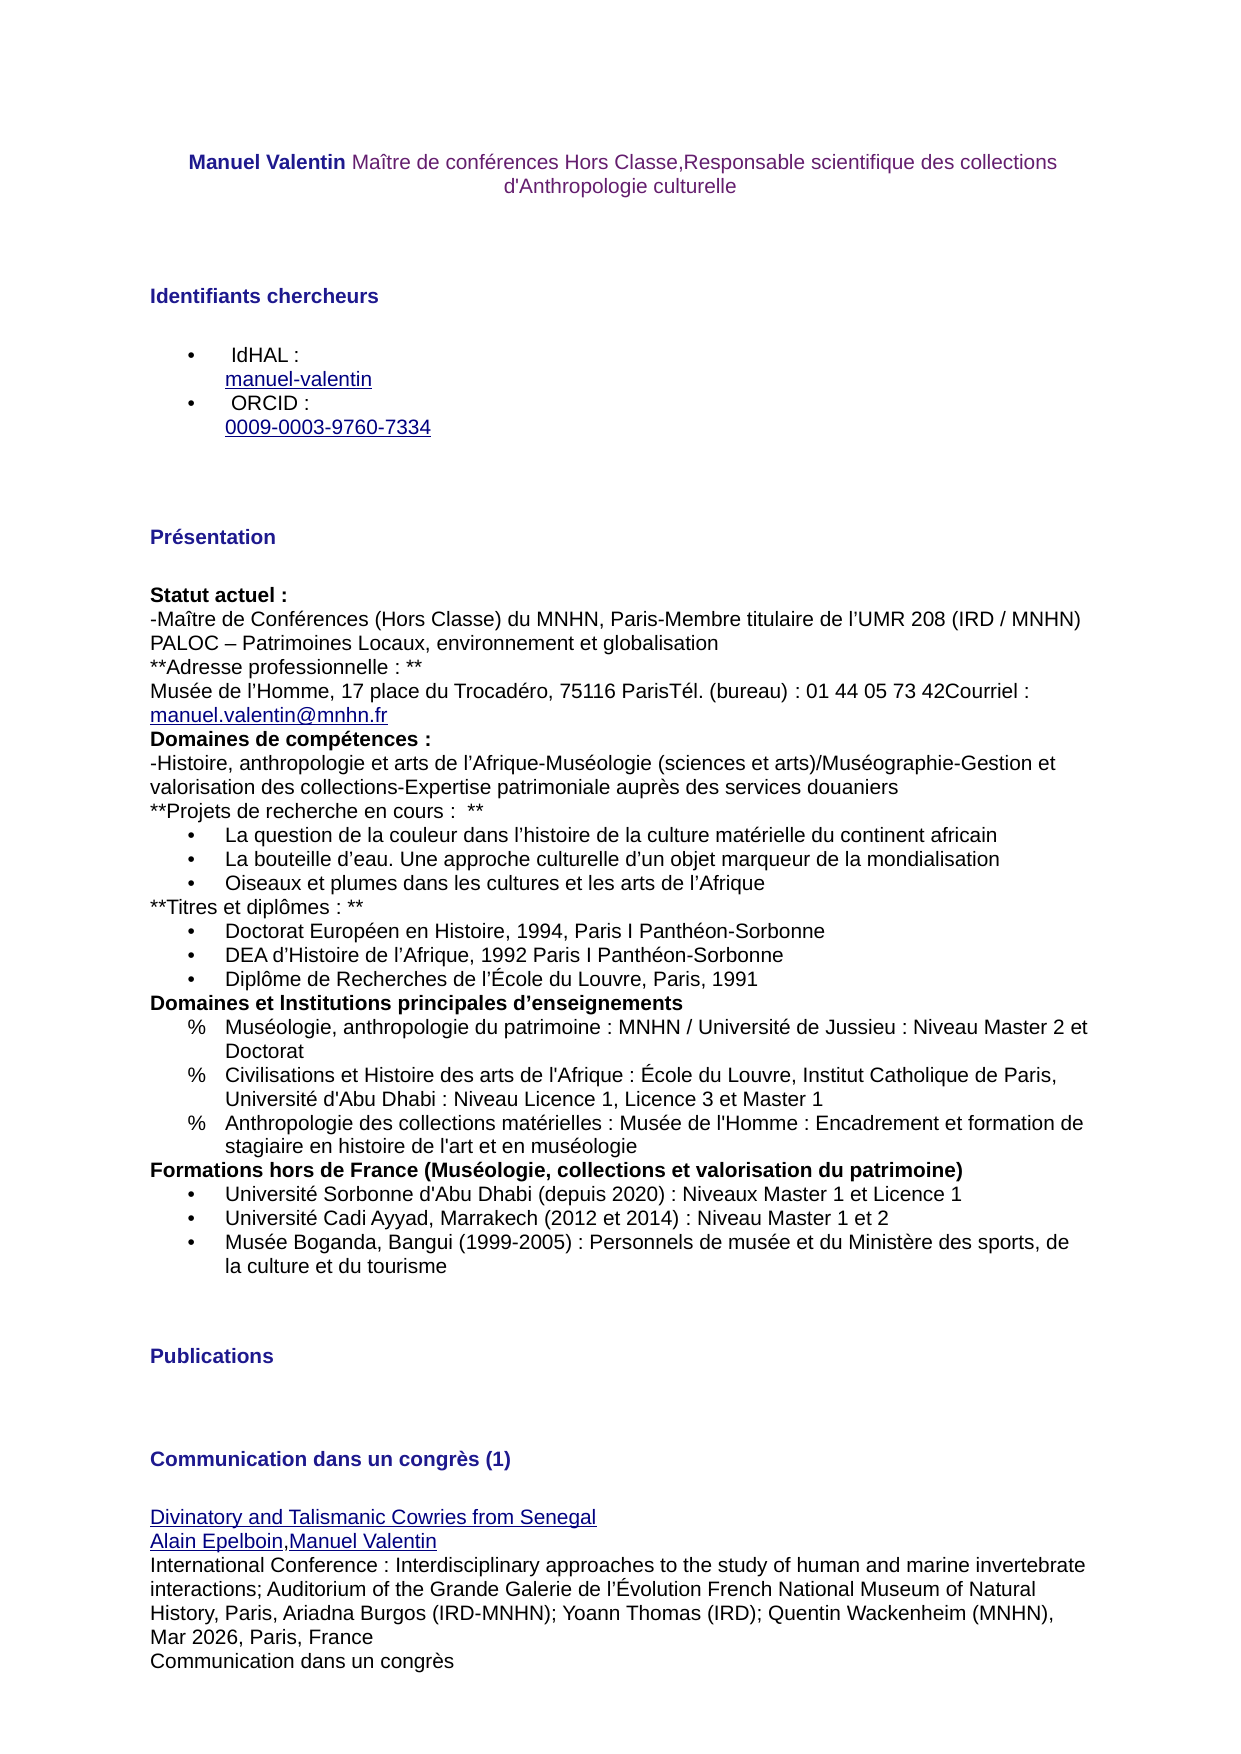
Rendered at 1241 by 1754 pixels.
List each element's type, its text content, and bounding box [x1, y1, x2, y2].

list IdHAL : [187, 343, 1090, 367]
list Doctorat Européen en Histoire, 1994, Paris I Panthéon-Sorbonne [187, 919, 1090, 943]
text **Projets de recherche en cours : ** [150, 799, 1090, 823]
list Anthropologie des collections matérielles : Musée de l'Homme : Encadrement et formation de stagiaire en histoire de l'art et en muséologie [187, 1110, 1090, 1158]
list 0009-0003-9760-7334 [187, 414, 1090, 438]
list Université Sorbonne d'Abu Dhabi (depuis 2020) : Niveaux Master 1 et Licence 1 [187, 1182, 1090, 1206]
text Domaines et lnstitutions principales d’enseignements [150, 991, 1090, 1014]
subtitle Manuel Valentin Maître de conférences Hors Classe,Responsable scientifique des collections d'Anthropologie culturelle [150, 150, 1090, 198]
list Diplôme de Recherches de l’École du Louvre, Paris, 1991 [187, 967, 1090, 991]
list DEA d’Histoire de l’Afrique, 1992 Paris I Panthéon-Sorbonne [187, 943, 1090, 967]
text **Titres et diplômes : ** [150, 895, 1090, 919]
list Oiseaux et plumes dans les cultures et les arts de l’Afrique [187, 871, 1090, 895]
text -Maître de Conférences (Hors Classe) du MNHN, Paris-Membre titulaire de l’UMR 208 (IRD / MNHN) PALOC – Patrimoines Locaux, environnement et globalisation [150, 607, 1090, 655]
list manuel-valentin [187, 367, 1090, 391]
list Université Cadi Ayyad, Marrakech (2012 et 2014) : Niveau Master 1 et 2 [187, 1206, 1090, 1230]
subtitle Identifiants chercheurs [150, 284, 1090, 308]
table_header Divinatory and Talismanic Cowries from Senegal Alain Epelboin,Manuel Valentin International Conference : Interdisciplinary approaches to the study of human and marine invertebrate interactions; Auditorium of the Grande Galerie de l’Évolution French National Museum of Natural History, Paris, Ariadna Burgos (IRD-MNHN); Yoann Thomas (IRD); Quentin Wackenheim (MNHN), Mar 2026, Paris, France Communication dans un congrès [150, 1505, 1090, 1673]
list La bouteille d’eau. Une approche culturelle d’un objet marqueur de la mondialisation [187, 847, 1090, 871]
subtitle Communication dans un congrès (1) [150, 1447, 1090, 1471]
text **Adresse professionnelle : ** [150, 655, 1090, 679]
list Civilisations et Histoire des arts de l'Afrique : École du Louvre, Institut Catholique de Paris, Université d'Abu Dhabi : Niveau Licence 1, Licence 3 et Master 1 [187, 1062, 1090, 1110]
text Formations hors de France (Muséologie, collections et valorisation du patrimoine) [150, 1158, 1090, 1182]
subtitle Publications [150, 1344, 1090, 1368]
text Statut actuel : [150, 583, 1090, 607]
text -Histoire, anthropologie et arts de l’Afrique-Muséologie (sciences et arts)/Muséographie-Gestion et valorisation des collections-Expertise patrimoniale auprès des services douaniers [150, 751, 1090, 799]
list Muséologie, anthropologie du patrimoine : MNHN / Université de Jussieu : Niveau Master 2 et Doctorat [187, 1014, 1090, 1062]
text Musée de l’Homme, 17 place du Trocadéro, 75116 ParisTél. (bureau) : 01 44 05 73 42Courriel : manuel.valentin@mnhn.fr [150, 679, 1090, 727]
list ORCID : [187, 391, 1090, 414]
list La question de la couleur dans l’histoire de la culture matérielle du continent africain [187, 823, 1090, 847]
subtitle Présentation [150, 525, 1090, 549]
text Domaines de compétences : [150, 727, 1090, 751]
list Musée Boganda, Bangui (1999-2005) : Personnels de musée et du Ministère des sports, de la culture et du tourisme [187, 1230, 1090, 1278]
